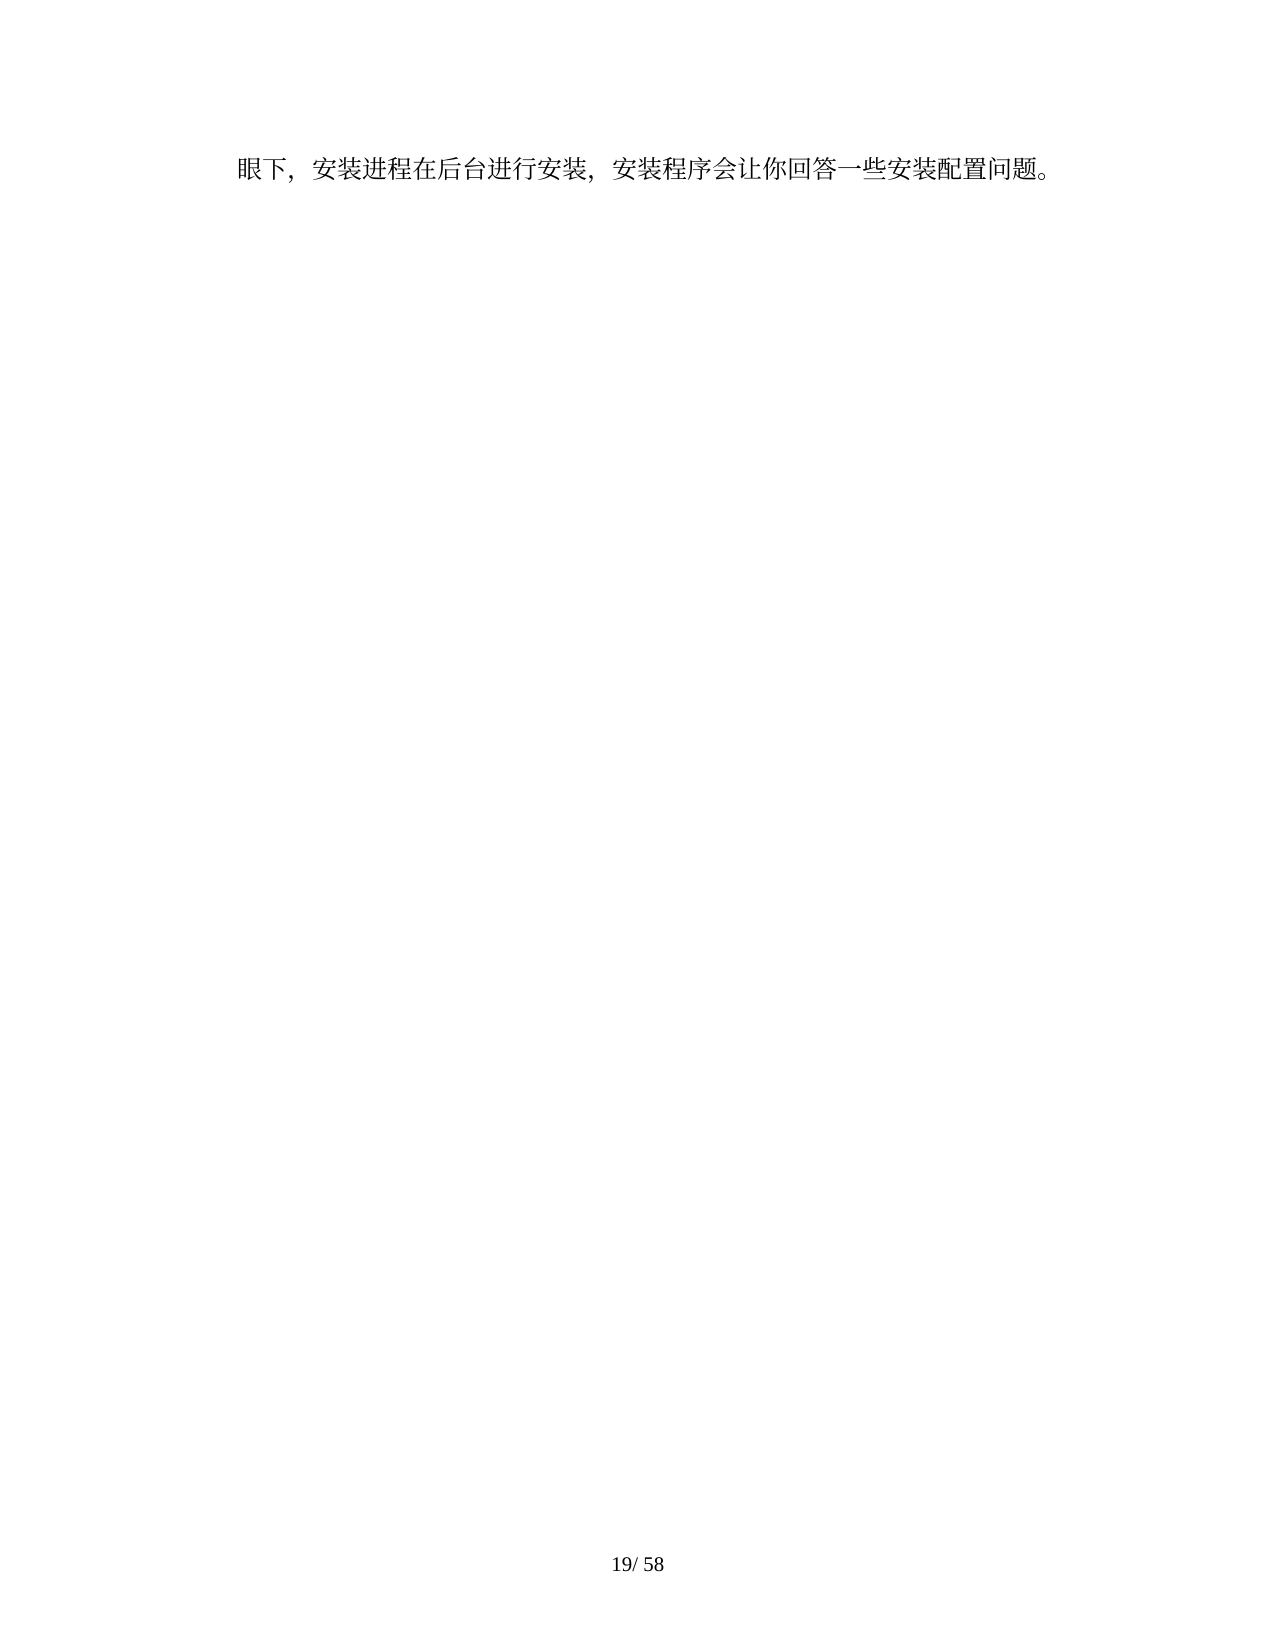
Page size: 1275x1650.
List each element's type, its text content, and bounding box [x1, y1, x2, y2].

text 眼下，安装进程在后台进行安装，安装程序会让你回答一些安装配置问题。 [187, 150, 1087, 186]
